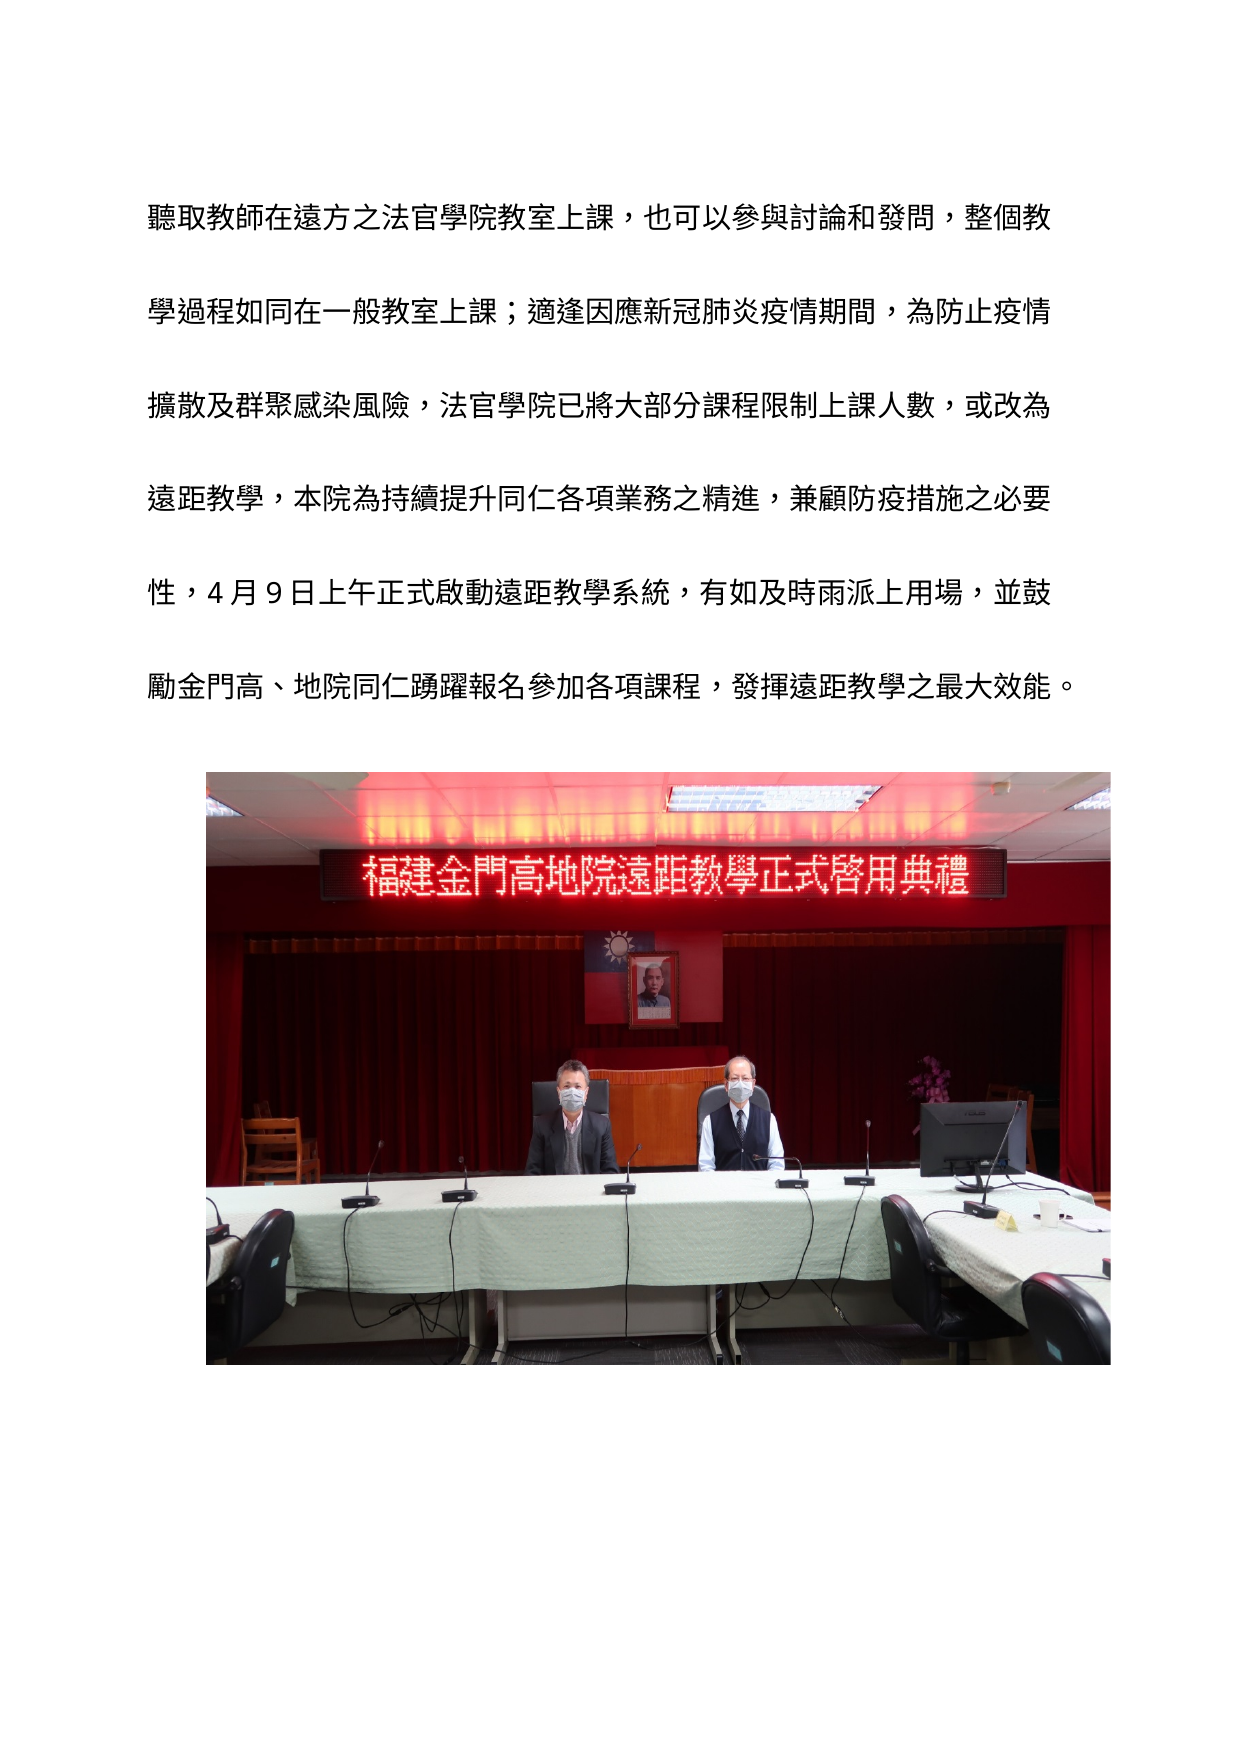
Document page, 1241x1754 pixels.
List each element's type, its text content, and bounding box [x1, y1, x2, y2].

text 遠距教學可以打破時間和空間的限制，同仁可以在本院5樓會議室聽取教師在遠方之法官學院教室上課，也可以參與討論和發問，整個教學過程如同在一般教室上課；適逢因應新冠肺炎疫情期間，為防止疫情擴散及群聚感染風險，法官學院已將大部分課程限制上課人數，或改為遠距教學，本院為持續提升同仁各項業務之精進，兼顧防疫措施之必要性，4月9日上午正式啟動遠距教學系統，有如及時雨派上用場，並鼓勵金門高、地院同仁踴躍報名參加各項課程，發揮遠距教學之最大效能。 [148, 174, 1053, 705]
